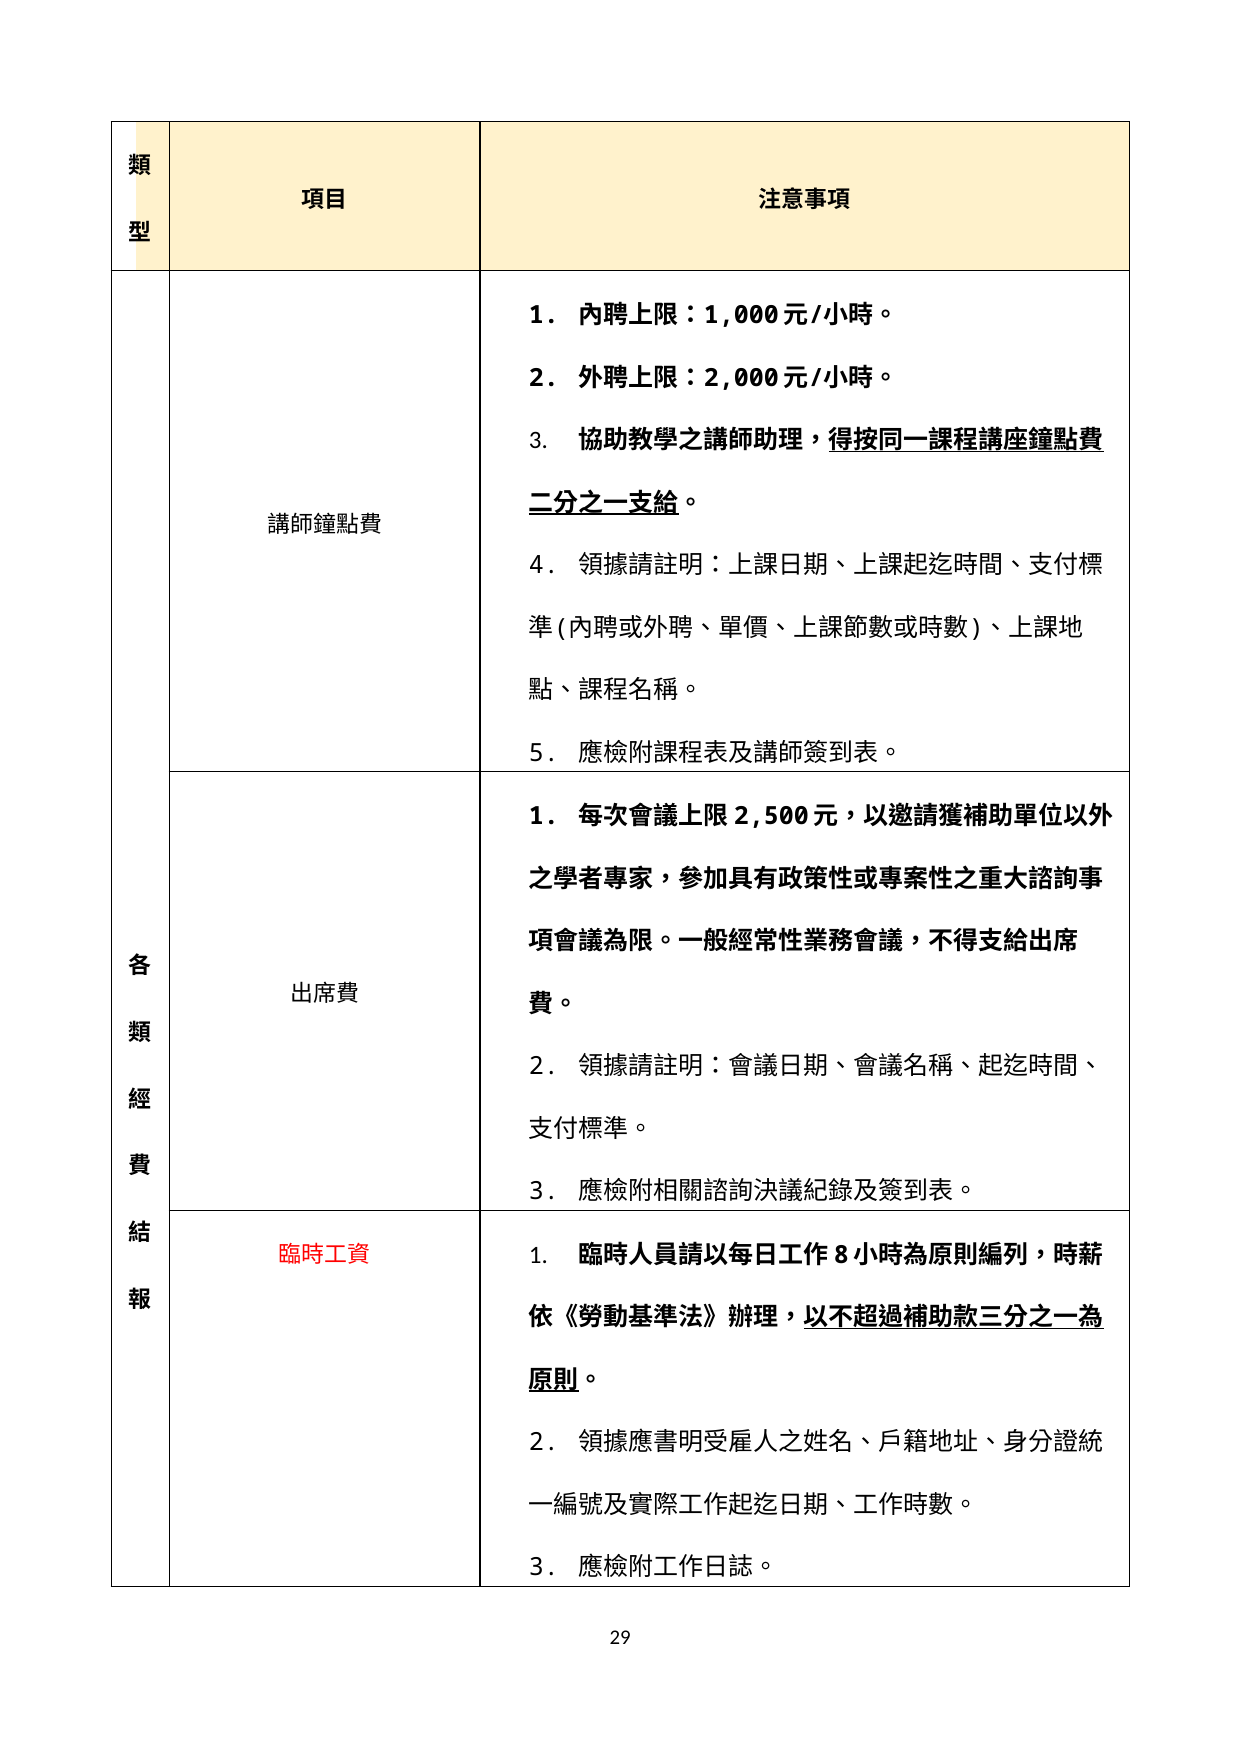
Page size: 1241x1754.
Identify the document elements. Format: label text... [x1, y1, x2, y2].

table_header 類型 [136, 122, 169, 270]
table_cell 臨時人員請以每日工作8小時為原則編列，時薪依《勞動基準法》辦理，以不超過補助款三分之一為原則。 領據應書明受雇人之姓名、戶籍地址、身分證統一編號及實際工作起迄日期、工作時數。 應檢附工作日誌。 [481, 1211, 1129, 1586]
table_cell 每次會議上限2,500元，以邀請獲補助單位以外之學者專家，參加具有政策性或專案性之重大諮詢事項會議為限。一般經常性業務會議，不得支給出席費。 領據請註明：會議日期、會議名稱、起迄時間、支付標準。 應檢附相關諮詢決議紀錄及簽到表。 [481, 772, 1129, 1209]
table_cell 各項經費結報 各類經費結報 [136, 271, 169, 1586]
table_cell 臨時工資 [170, 1211, 479, 1586]
table_header 項目 [170, 122, 479, 270]
table_cell 講師鐘點費 [170, 271, 479, 771]
table_header 注意事項 [481, 122, 1129, 270]
table_cell 內聘上限：1,000元/小時。 外聘上限：2,000元/小時。 協助教學之講師助理，得按同一課程講座鐘點費二分之一支給。 領據請註明：上課日期、上課起迄時間、支付標準(內聘或外聘、單價、上課節數或時數)、上課地點、課程名稱。 應檢附課程表及講師簽到表。 [481, 271, 1129, 771]
table_cell 出席費 [170, 772, 479, 1209]
